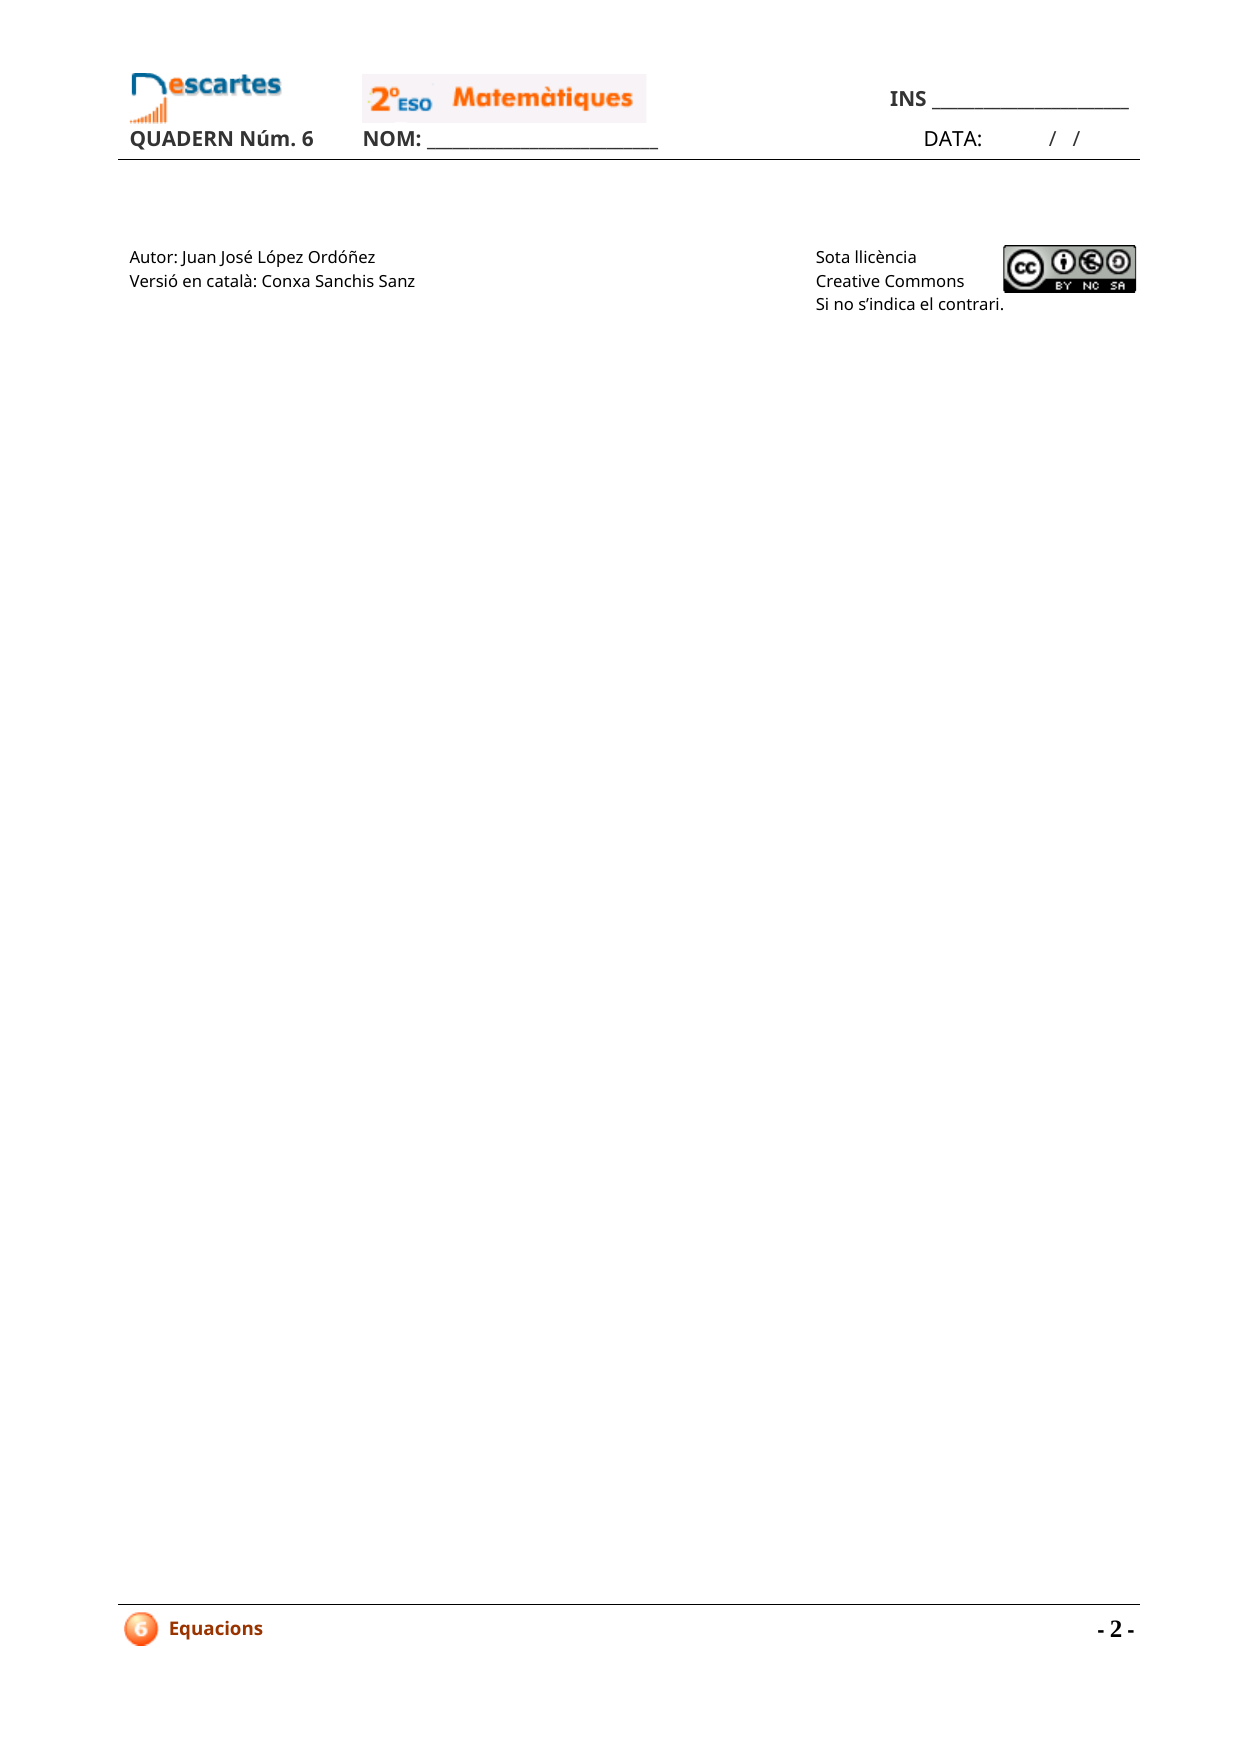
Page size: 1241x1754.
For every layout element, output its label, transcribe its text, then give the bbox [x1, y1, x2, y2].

table_header Sota llicència [804, 246, 992, 269]
picture [124, 1611, 159, 1646]
table_header Autor: Juan José López Ordóñez [118, 246, 804, 269]
table_cell Versió en català: Conxa Sanchis Sanz [118, 269, 804, 293]
table_cell Si no s’indica el contrari. [804, 293, 1142, 317]
picture [1003, 245, 1137, 293]
picture [129, 73, 284, 124]
table_header [1137, 246, 1142, 293]
table_cell [118, 293, 804, 317]
table_cell Creative Commons [804, 269, 992, 293]
table_header [992, 246, 1003, 293]
